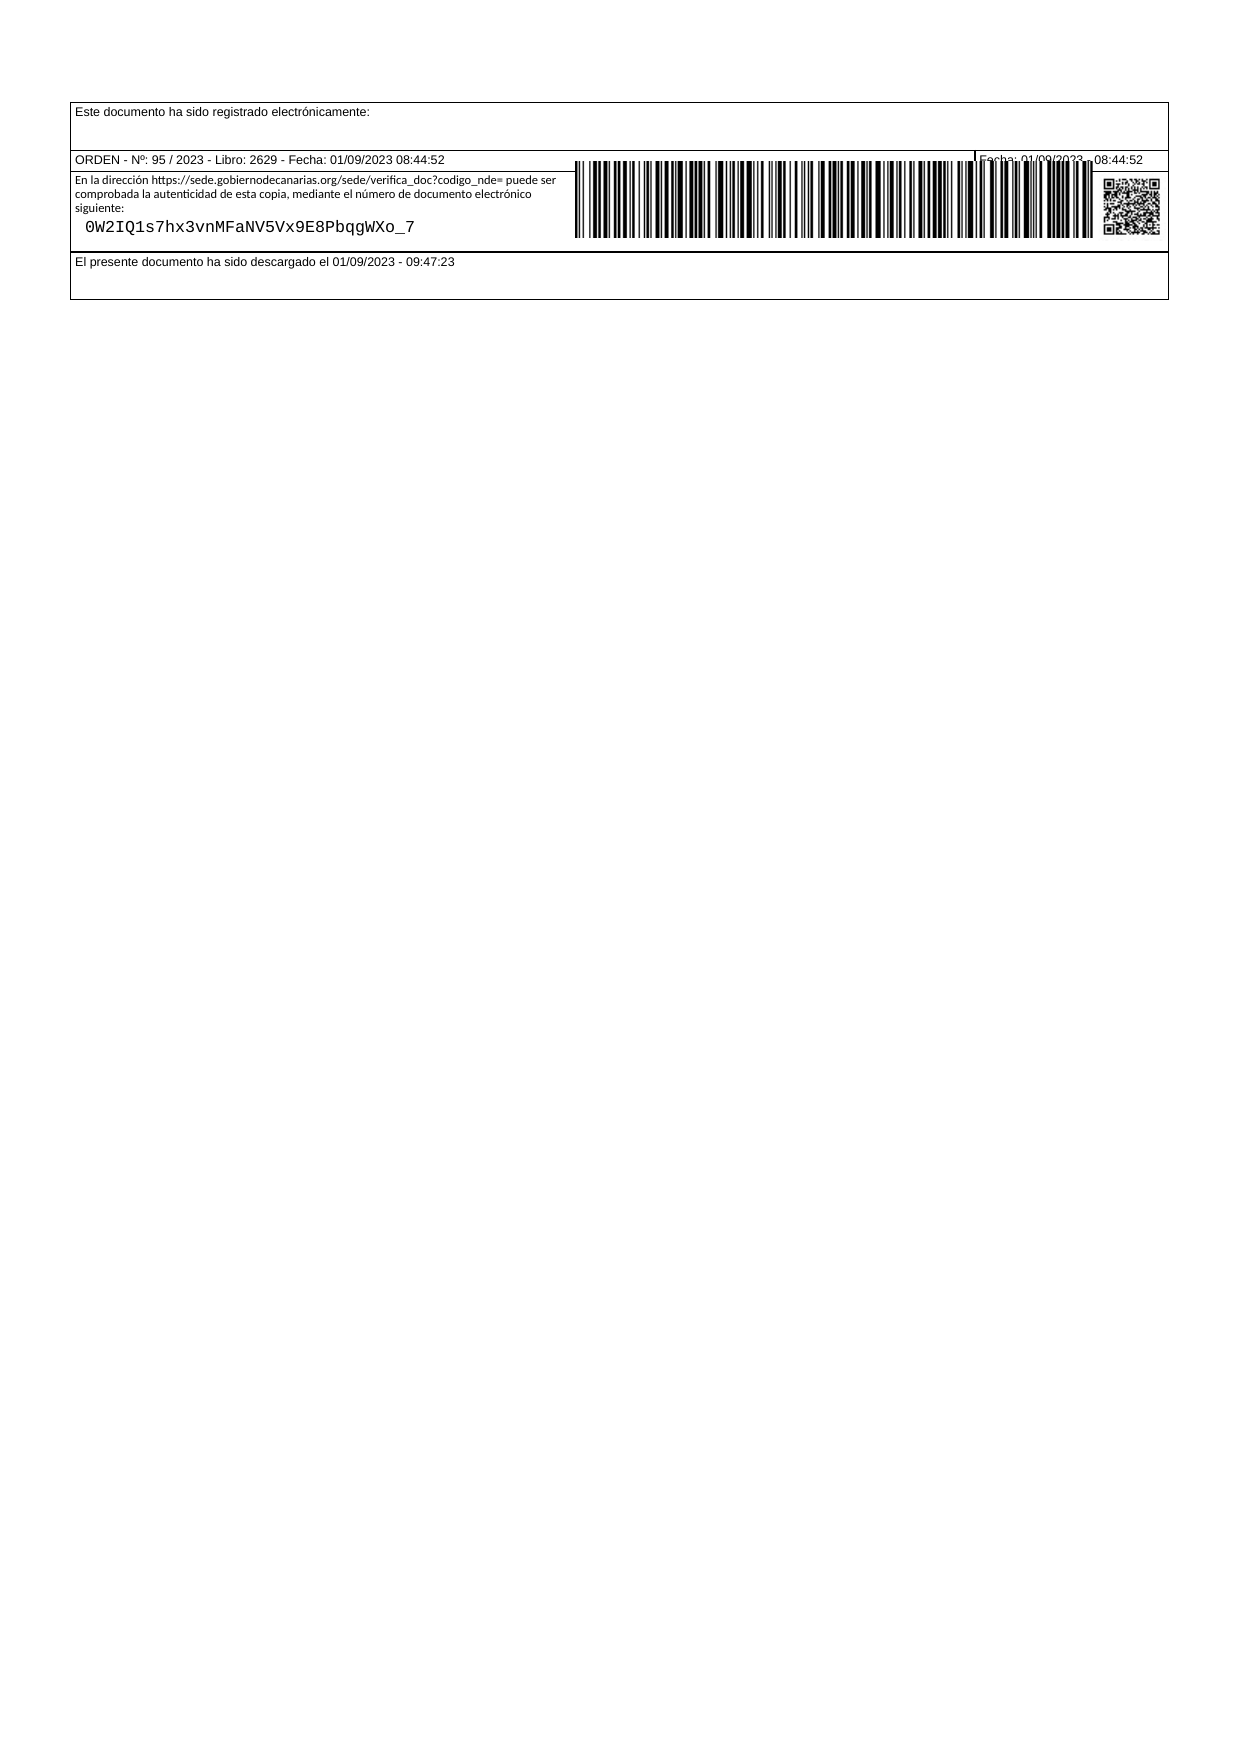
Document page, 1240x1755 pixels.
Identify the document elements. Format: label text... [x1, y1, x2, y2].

table_cell Este documento ha sido registrado electrónicamente: [71, 103, 975, 150]
table_cell [975, 103, 1168, 150]
table_cell ORDEN - Nº: 95 / 2023 - Libro: 2629 - Fecha: 01/09/2023 08:44:52 [71, 151, 974, 171]
table_cell El presente documento ha sido descargado el 01/09/2023 - 09:47:23 [71, 253, 975, 299]
table_cell [975, 172, 1168, 251]
table_cell En la dirección https://sede.gobiernodecanarias.org/sede/verifica_doc?codigo_nde= puede ser comprobada la autenticidad de esta copia, mediante el número de documento electrónico siguiente: 0W2IQ1s7hx3vnMFaNV5Vx9E8PbqgWXo_7 [71, 172, 975, 251]
table_cell Fecha: 01/09/2023 - 08:44:52 [976, 151, 1168, 171]
table_cell [975, 253, 1168, 299]
